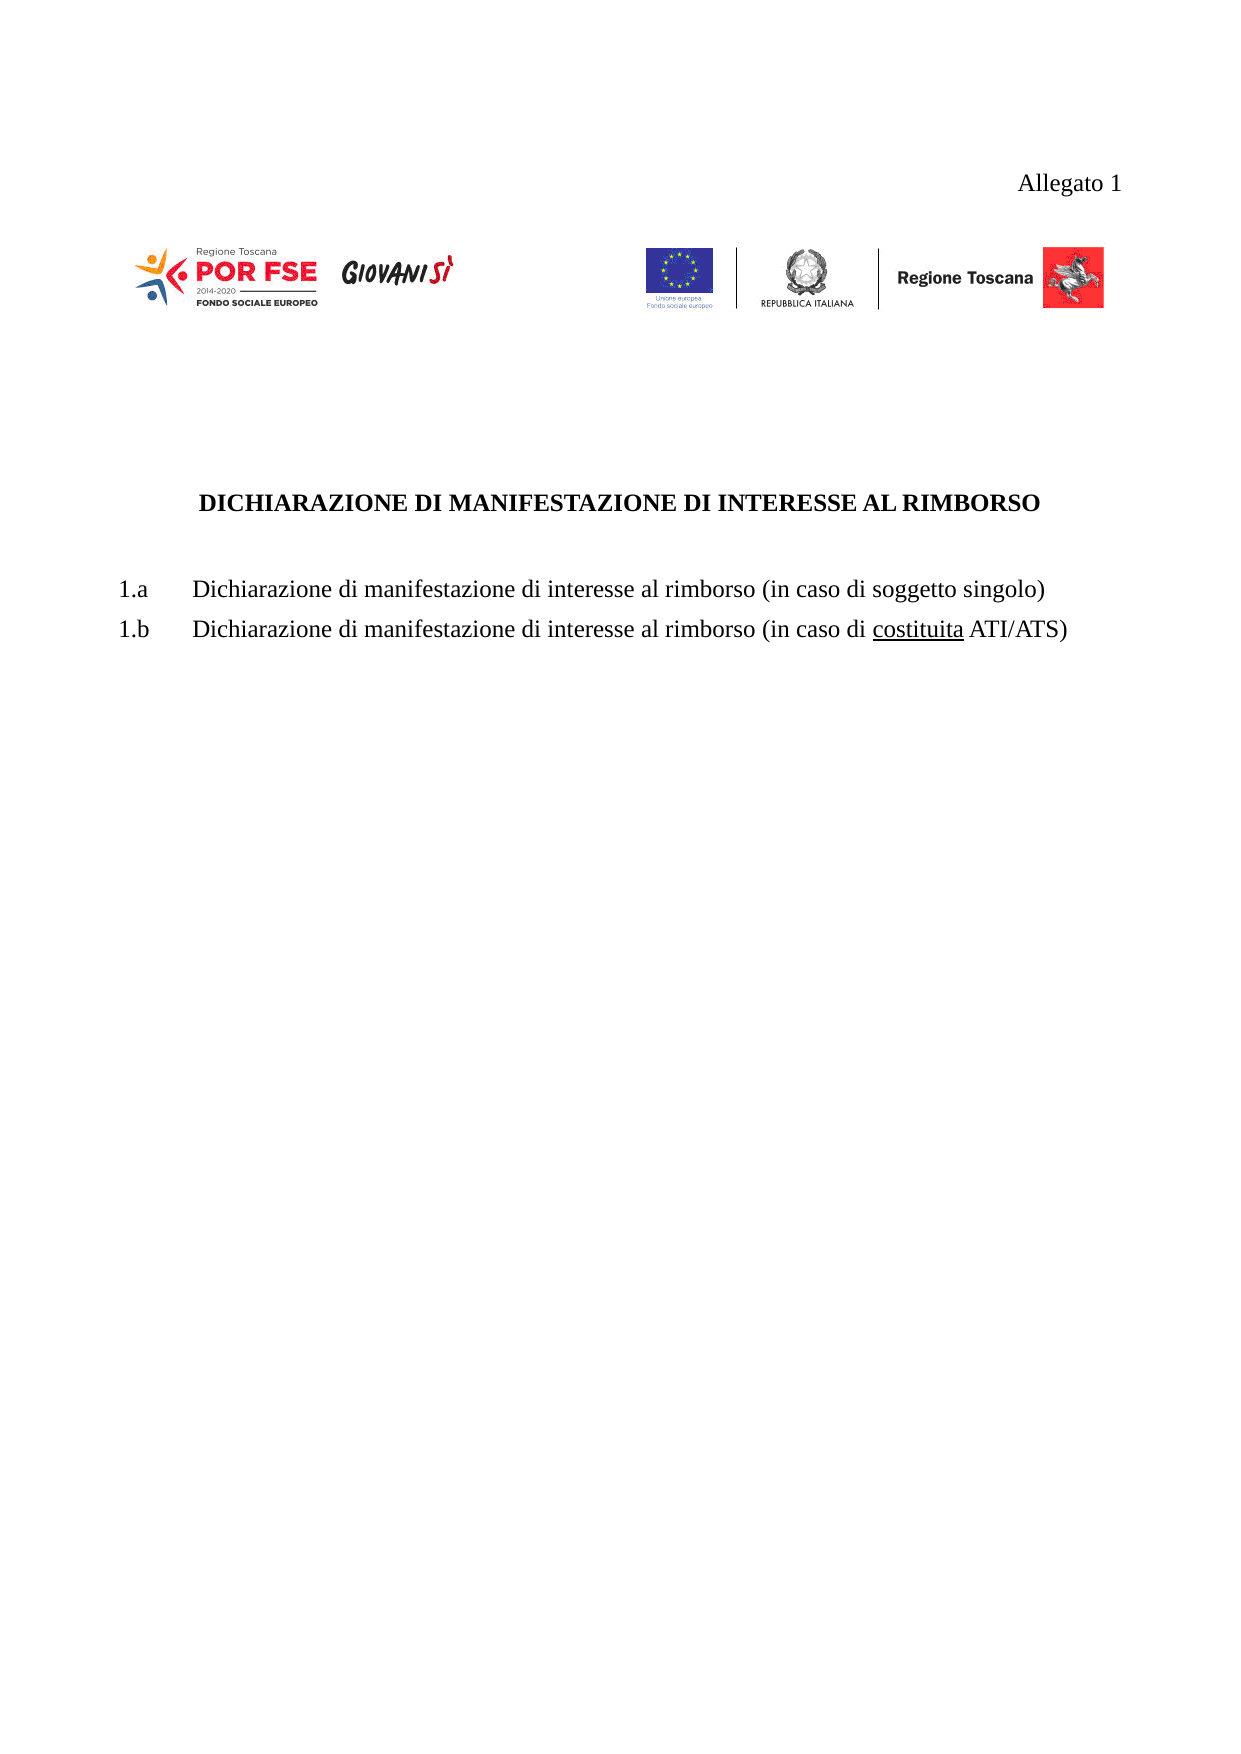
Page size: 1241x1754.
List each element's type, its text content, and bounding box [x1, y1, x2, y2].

text Allegato 1 [118, 168, 1122, 196]
text DICHIARAZIONE DI MANIFESTAZIONE DI INTERESSE AL RIMBORSO [118, 488, 1122, 517]
text 1.b Dichiarazione di manifestazione di interesse al rimborso (in caso di costituita ATI/ATS) [118, 614, 1122, 643]
picture [118, 225, 1123, 342]
text 1.a Dichiarazione di manifestazione di interesse al rimborso (in caso di soggetto singolo) [118, 574, 1122, 603]
